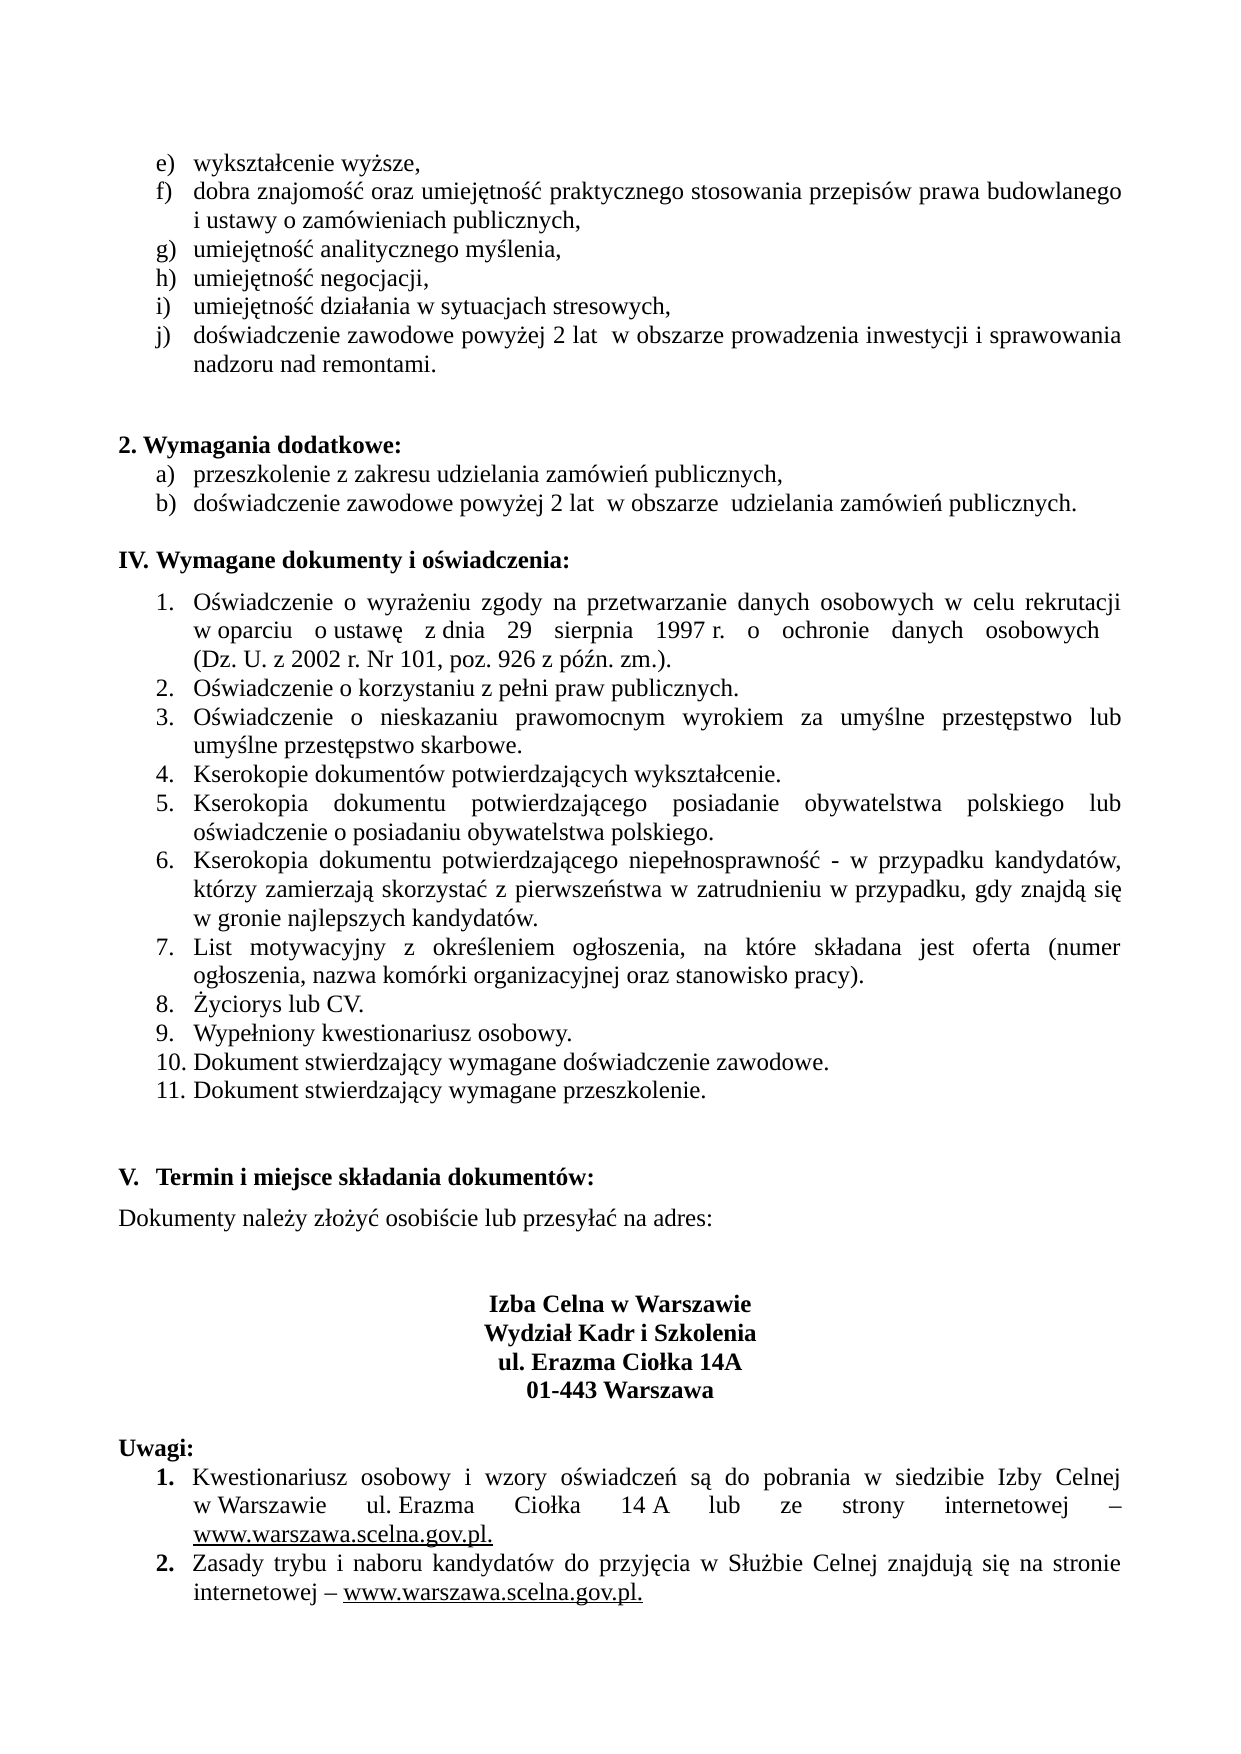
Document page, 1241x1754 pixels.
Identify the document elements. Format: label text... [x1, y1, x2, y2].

list Zasady trybu i naboru kandydatów do przyjęcia w Służbie Celnej znajdują się na stronie internetowej – www.warszawa.scelna.gov.pl. [156, 1548, 1122, 1606]
list Wypełniony kwestionariusz osobowy. [156, 1018, 1122, 1047]
list doświadczenie zawodowe powyżej 2 lat w obszarze prowadzenia inwestycji i sprawowania nadzoru nad remontami. [156, 320, 1122, 378]
list Kserokopia dokumentu potwierdzającego niepełnosprawność - w przypadku kandydatów, którzy zamierzają skorzystać z pierwszeństwa w zatrudnieniu w przypadku, gdy znajdą się w gronie najlepszych kandydatów. [156, 846, 1122, 932]
list Kwestionariusz osobowy i wzory oświadczeń są do pobrania w siedzibie Izby Celnej w Warszawie ul. Erazma Ciołka 14 A lub ze strony internetowej – www.warszawa.scelna.gov.pl. [156, 1462, 1122, 1548]
text Izba Celna w Warszawie [118, 1289, 1122, 1318]
text Uwagi: [118, 1433, 1122, 1462]
text Wydział Kadr i Szkolenia [118, 1318, 1122, 1347]
list przeszkolenie z zakresu udzielania zamówień publicznych, [156, 459, 1122, 488]
list Wymagane dokumenty i oświadczenia: [118, 546, 1122, 574]
list dobra znajomość oraz umiejętność praktycznego stosowania przepisów prawa budowlanego i ustawy o zamówieniach publicznych, [156, 176, 1122, 234]
list umiejętność negocjacji, [156, 263, 1122, 291]
list Życiorys lub CV. [156, 989, 1122, 1018]
list List motywacyjny z określeniem ogłoszenia, na które składana jest oferta (numer ogłoszenia, nazwa komórki organizacyjnej oraz stanowisko pracy). [156, 932, 1122, 989]
list Oświadczenie o korzystaniu z pełni praw publicznych. [156, 673, 1122, 702]
list umiejętność analitycznego myślenia, [156, 234, 1122, 263]
text 2. Wymagania dodatkowe: [118, 431, 1122, 459]
list Kserokopie dokumentów potwierdzających wykształcenie. [156, 759, 1122, 788]
list Kserokopia dokumentu potwierdzającego posiadanie obywatelstwa polskiego lub oświadczenie o posiadaniu obywatelstwa polskiego. [156, 788, 1122, 846]
list Oświadczenie o wyrażeniu zgody na przetwarzanie danych osobowych w celu rekrutacji w oparciu o ustawę z dnia 29 sierpnia 1997 r. o ochronie danych osobowych (Dz. U. z 2002 r. Nr 101, poz. 926 z późn. zm.). [156, 587, 1122, 673]
list wykształcenie wyższe, [156, 148, 1122, 176]
list Dokument stwierdzający wymagane przeszkolenie. [156, 1076, 1122, 1104]
list doświadczenie zawodowe powyżej 2 lat w obszarze udzielania zamówień publicznych. [156, 488, 1122, 517]
text ul. Erazma Ciołka 14A [118, 1347, 1122, 1376]
list Oświadczenie o nieskazaniu prawomocnym wyrokiem za umyślne przestępstwo lub umyślne przestępstwo skarbowe. [156, 702, 1122, 759]
text 01-443 Warszawa [118, 1376, 1122, 1404]
text Dokumenty należy złożyć osobiście lub przesyłać na adres: [118, 1203, 1122, 1232]
list Termin i miejsce składania dokumentów: [118, 1162, 1122, 1191]
list umiejętność działania w sytuacjach stresowych, [156, 291, 1122, 320]
list Dokument stwierdzający wymagane doświadczenie zawodowe. [156, 1047, 1122, 1076]
